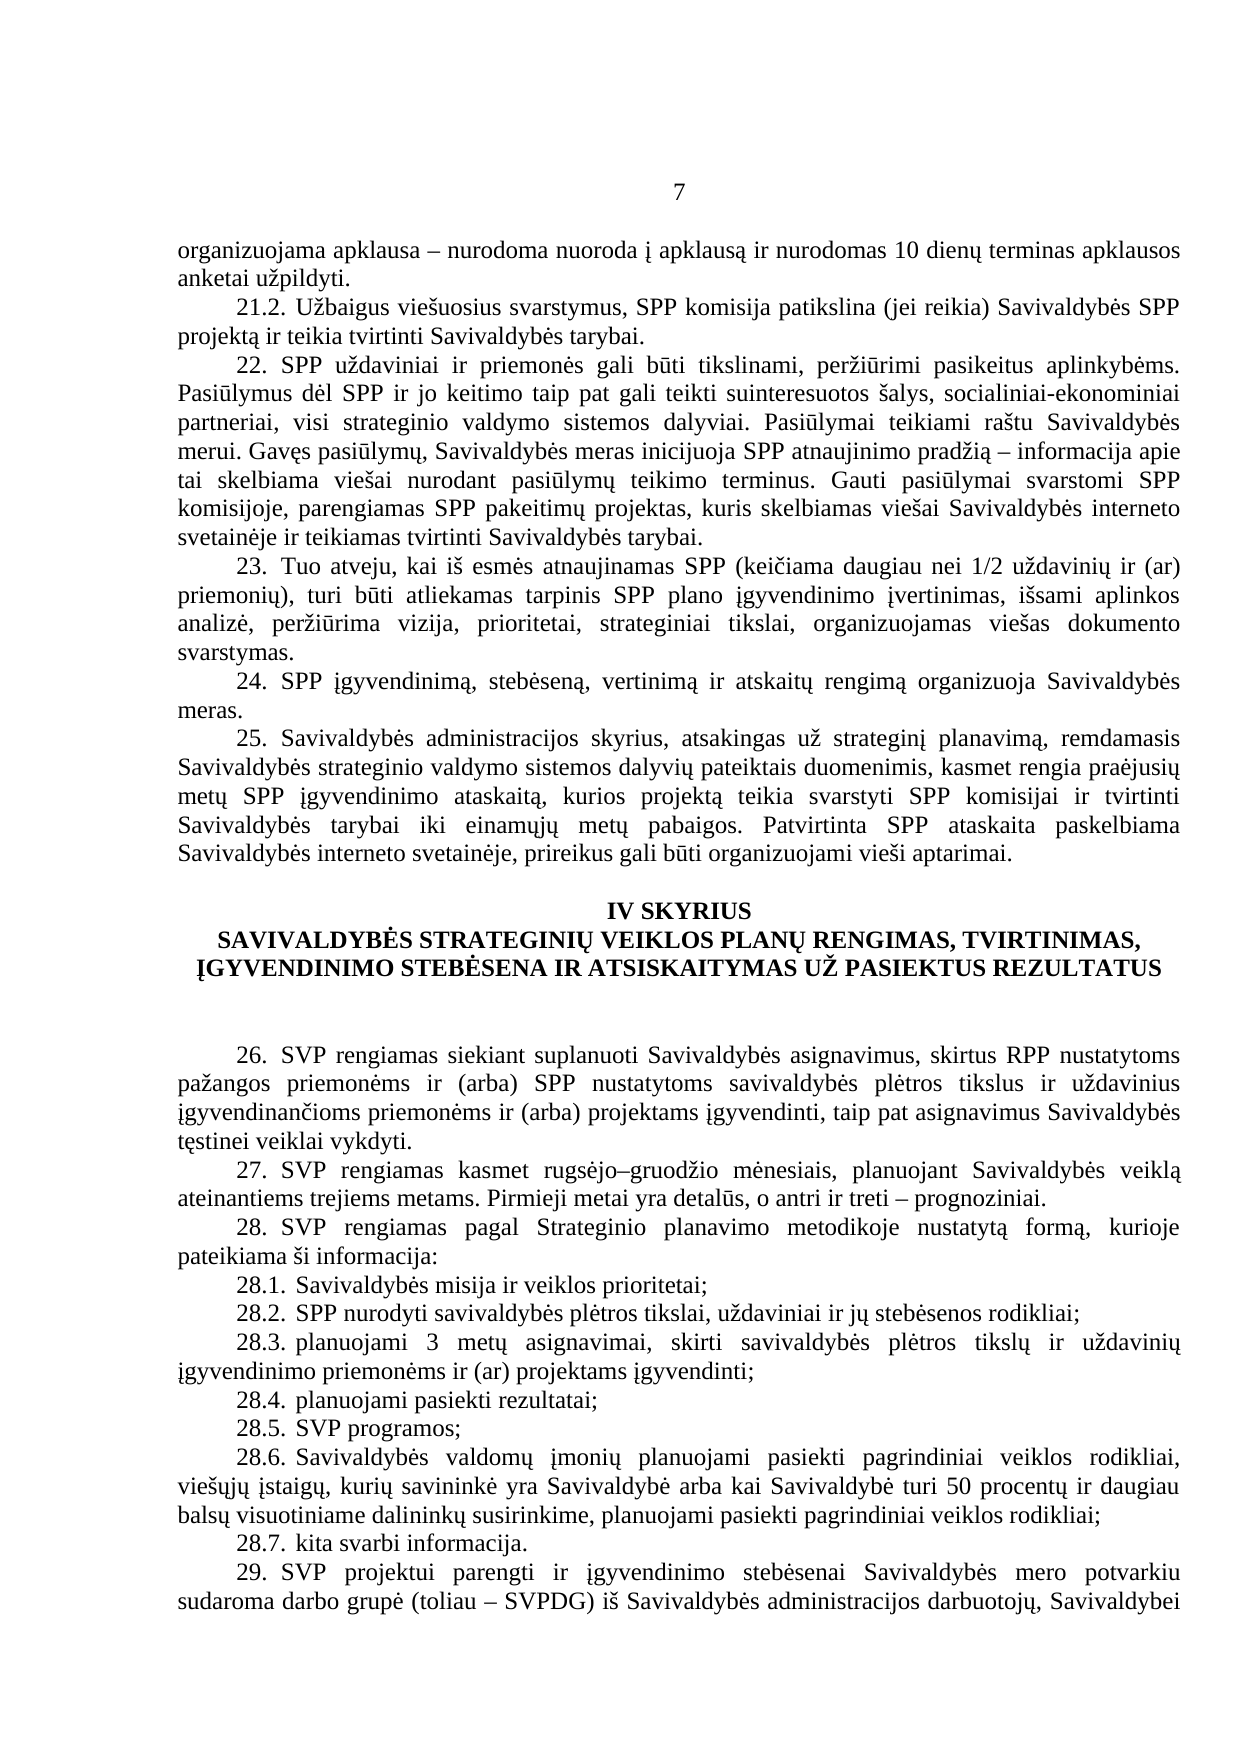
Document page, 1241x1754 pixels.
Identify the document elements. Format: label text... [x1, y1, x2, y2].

text 23. Tuo atveju, kai iš esmės atnaujinamas SPP (keičiama daugiau nei 1/2 uždavinių ir (ar) priemonių), turi būti atliekamas tarpinis SPP plano įgyvendinimo įvertinimas, išsami aplinkos analizė, peržiūrima vizija, prioritetai, strateginiai tikslai, organizuojamas viešas dokumento svarstymas. [177, 551, 1181, 666]
text 28.2. SPP nurodyti savivaldybės plėtros tikslai, uždaviniai ir jų stebėsenos rodikliai; [177, 1298, 1181, 1327]
text 27. SVP rengiamas kasmet rugsėjo–gruodžio mėnesiais, planuojant Savivaldybės veiklą ateinantiems trejiems metams. Pirmieji metai yra detalūs, o antri ir treti – prognoziniai. [177, 1155, 1181, 1212]
text 26. SVP rengiamas siekiant suplanuoti Savivaldybės asignavimus, skirtus RPP nustatytoms pažangos priemonėms ir (arba) SPP nustatytoms savivaldybės plėtros tikslus ir uždavinius įgyvendinančioms priemonėms ir (arba) projektams įgyvendinti, taip pat asignavimus Savivaldybės tęstinei veiklai vykdyti. [177, 1040, 1181, 1155]
text 28.4. planuojami pasiekti rezultatai; [177, 1385, 1181, 1413]
text 28.3. planuojami 3 metų asignavimai, skirti savivaldybės plėtros tikslų ir uždavinių įgyvendinimo priemonėms ir (ar) projektams įgyvendinti; [177, 1327, 1181, 1385]
text 21.2. Užbaigus viešuosius svarstymus, SPP komisija patikslina (jei reikia) Savivaldybės SPP projektą ir teikia tvirtinti Savivaldybės tarybai. [177, 292, 1181, 350]
text 22. SPP uždaviniai ir priemonės gali būti tikslinami, peržiūrimi pasikeitus aplinkybėms. Pasiūlymus dėl SPP ir jo keitimo taip pat gali teikti suinteresuotos šalys, socialiniai-ekonominiai partneriai, visi strateginio valdymo sistemos dalyviai. Pasiūlymai teikiami raštu Savivaldybės merui. Gavęs pasiūlymų, Savivaldybės meras inicijuoja SPP atnaujinimo pradžią – informacija apie tai skelbiama viešai nurodant pasiūlymų teikimo terminus. Gauti pasiūlymai svarstomi SPP komisijoje, parengiamas SPP pakeitimų projektas, kuris skelbiamas viešai Savivaldybės interneto svetainėje ir teikiamas tvirtinti Savivaldybės tarybai. [177, 350, 1181, 551]
text 29. SVP projektui parengti ir įgyvendinimo stebėsenai Savivaldybės mero potvarkiu sudaroma darbo grupė (toliau – SVPDG) iš Savivaldybės administracijos darbuotojų, Savivaldybei [177, 1557, 1181, 1615]
text 24. SPP įgyvendinimą, stebėseną, vertinimą ir atskaitų rengimą organizuoja Savivaldybės meras. [177, 666, 1181, 723]
text 28.6. Savivaldybės valdomų įmonių planuojami pasiekti pagrindiniai veiklos rodikliai, viešųjų įstaigų, kurių savininkė yra Savivaldybė arba kai Savivaldybė turi 50 procentų ir daugiau balsų visuotiniame dalininkų susirinkime, planuojami pasiekti pagrindiniai veiklos rodikliai; [177, 1442, 1181, 1528]
text SAVIVALDYBĖS STRATEGINIŲ VEIKLOS PLANŲ RENGIMAS, TVIRTINIMAS, ĮGYVENDINIMO STEBĖSENA IR ATSISKAITYMAS UŽ PASIEKTUS REZULTATUS [177, 925, 1181, 982]
text organizuojama apklausa – nurodoma nuoroda į apklausą ir nurodomas 10 dienų terminas apklausos anketai užpildyti. [177, 235, 1181, 292]
text 28. SVP rengiamas pagal Strateginio planavimo metodikoje nustatytą formą, kurioje pateikiama ši informacija: [177, 1212, 1181, 1270]
text 28.7. kita svarbi informacija. [177, 1528, 1181, 1557]
text IV SKYRIUS [177, 896, 1181, 925]
text 25. Savivaldybės administracijos skyrius, atsakingas už strateginį planavimą, remdamasis Savivaldybės strateginio valdymo sistemos dalyvių pateiktais duomenimis, kasmet rengia praėjusių metų SPP įgyvendinimo ataskaitą, kurios projektą teikia svarstyti SPP komisijai ir tvirtinti Savivaldybės tarybai iki einamųjų metų pabaigos. Patvirtinta SPP ataskaita paskelbiama Savivaldybės interneto svetainėje, prireikus gali būti organizuojami vieši aptarimai. [177, 723, 1181, 867]
text 28.1. Savivaldybės misija ir veiklos prioritetai; [177, 1270, 1181, 1298]
text 28.5. SVP programos; [177, 1413, 1181, 1442]
